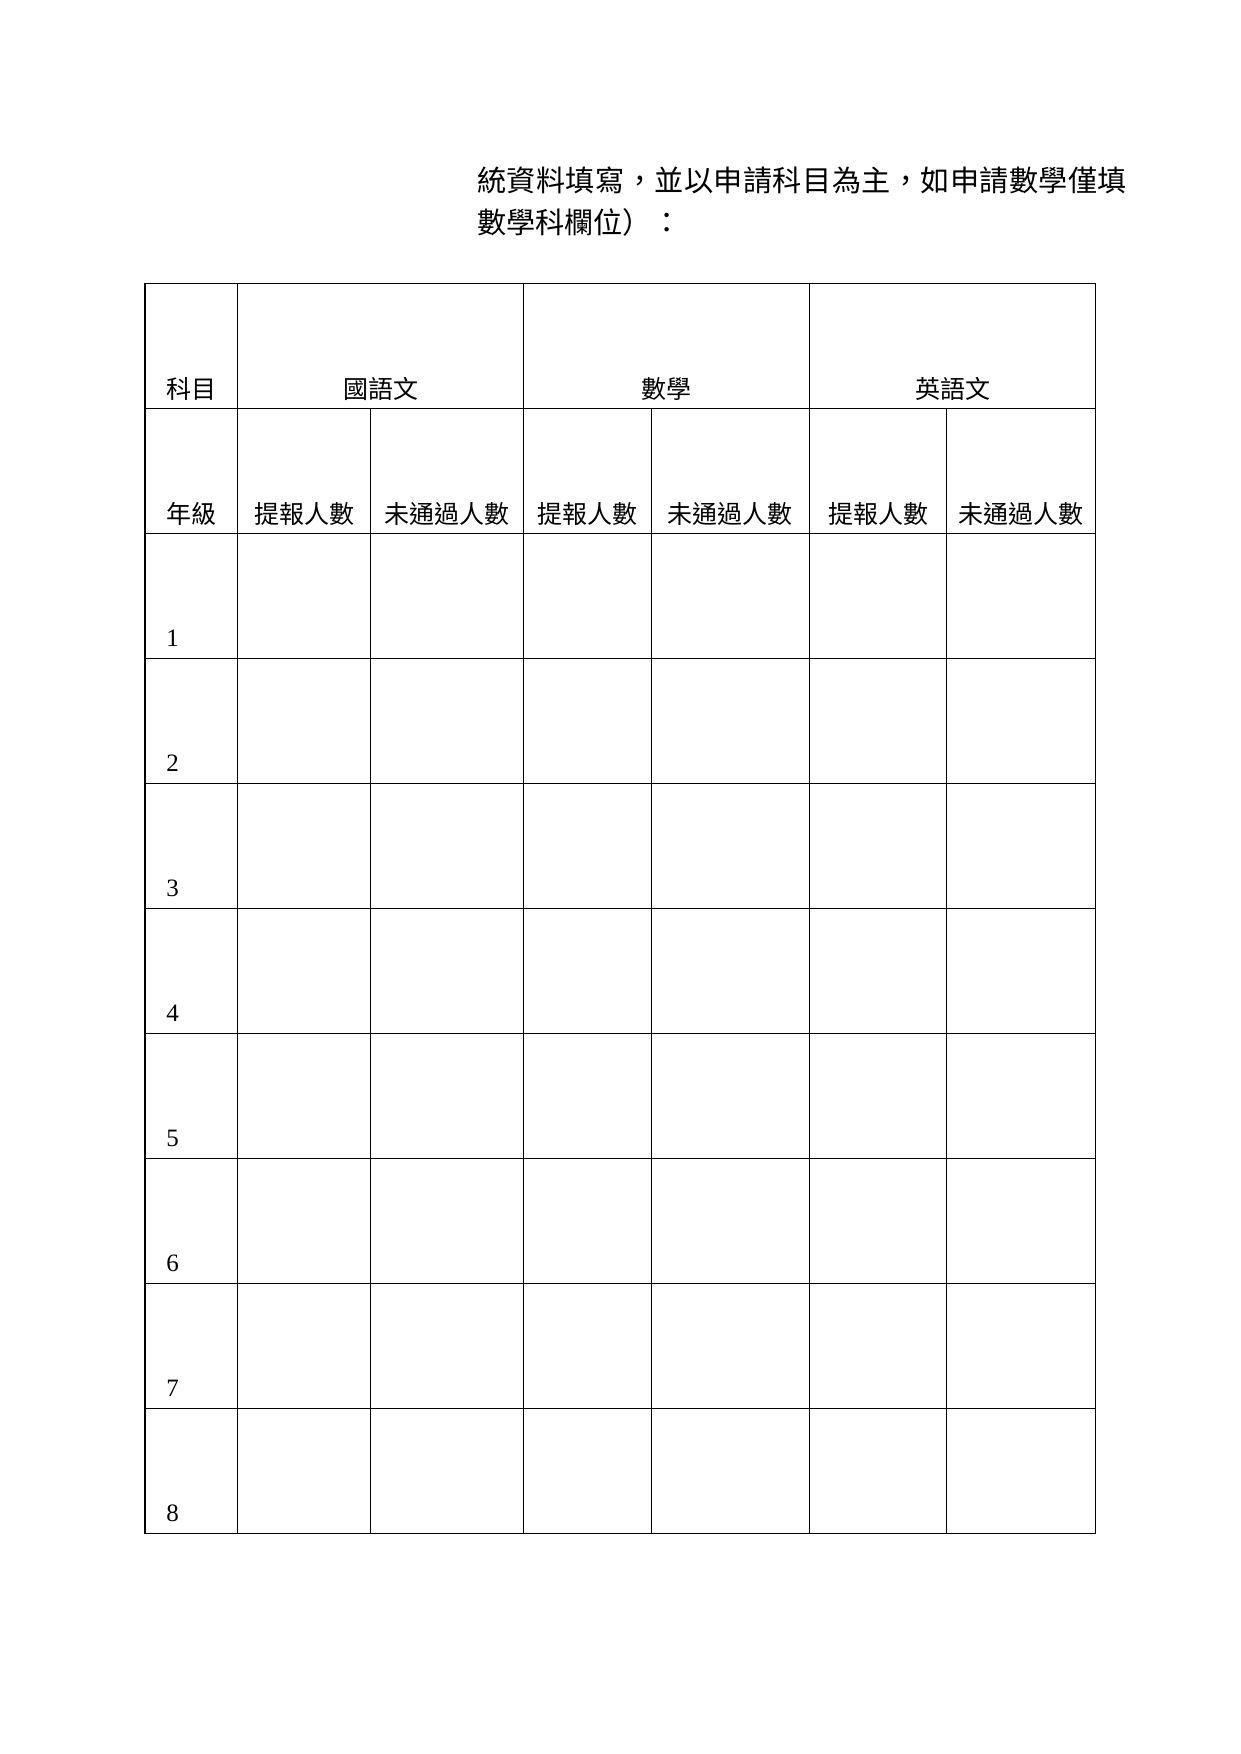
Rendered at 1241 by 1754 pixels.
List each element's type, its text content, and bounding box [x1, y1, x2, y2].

table_cell [146, 784, 237, 908]
table_cell [652, 1284, 809, 1408]
table_cell 提報人數 [238, 409, 370, 533]
table_cell [238, 1034, 370, 1158]
table_cell [238, 784, 370, 908]
table_header 科目 [146, 284, 237, 408]
table_cell [146, 1284, 237, 1408]
table_cell [947, 1034, 1095, 1158]
table_cell [652, 659, 809, 783]
table_cell [524, 784, 651, 908]
table_cell [652, 534, 809, 658]
table_cell [524, 659, 651, 783]
table_cell [947, 909, 1095, 1033]
table_cell [810, 909, 946, 1033]
table_cell 提報人數 [524, 409, 651, 533]
table_cell [947, 1284, 1095, 1408]
table_cell [238, 909, 370, 1033]
table_cell 提報人數 [810, 409, 946, 533]
table_cell [238, 534, 370, 658]
table_cell [652, 784, 809, 908]
table_header 英語文 [810, 284, 1095, 408]
table_cell [238, 1284, 370, 1408]
table_cell [810, 659, 946, 783]
table_cell [947, 1159, 1095, 1283]
table_cell [371, 784, 523, 908]
table_cell [371, 909, 523, 1033]
table_cell [524, 1159, 651, 1283]
table_cell [810, 1159, 946, 1283]
table_cell [146, 1159, 237, 1283]
table_cell [371, 534, 523, 658]
table_cell [146, 1034, 237, 1158]
table_cell 未通過人數 [371, 409, 523, 533]
table_cell [524, 1284, 651, 1408]
table_header 國語文 [238, 284, 523, 408]
table_cell [146, 909, 237, 1033]
table_cell [524, 1034, 651, 1158]
table_cell [652, 1159, 809, 1283]
table_cell [371, 659, 523, 783]
table_cell [810, 784, 946, 908]
table_cell [146, 659, 237, 783]
table_cell [810, 1409, 946, 1533]
table_cell [524, 534, 651, 658]
table_cell [238, 1159, 370, 1283]
table_cell [371, 1284, 523, 1408]
table_cell [947, 784, 1095, 908]
table_cell [524, 909, 651, 1033]
table_cell [238, 1409, 370, 1533]
table_cell [371, 1034, 523, 1158]
table_cell [146, 1409, 237, 1533]
table_cell [947, 534, 1095, 658]
table_cell [810, 1034, 946, 1158]
table_cell [371, 1409, 523, 1533]
table_cell [371, 1159, 523, 1283]
table_cell 未通過人數 [947, 409, 1095, 533]
table_cell [652, 1034, 809, 1158]
table_cell [652, 909, 809, 1033]
table_cell 年級 [146, 409, 237, 533]
table_cell 未通過人數 [652, 409, 809, 533]
table_cell [947, 1409, 1095, 1533]
table_cell [947, 659, 1095, 783]
list 統資料填寫，並以申請科目為主，如申請數學僅填數學科欄位）： [393, 158, 1128, 242]
table_cell [810, 534, 946, 658]
table_cell [652, 1409, 809, 1533]
table_cell [146, 534, 237, 658]
table_cell [238, 659, 370, 783]
table_cell [524, 1409, 651, 1533]
table_cell [810, 1284, 946, 1408]
table_header 數學 [524, 284, 809, 408]
